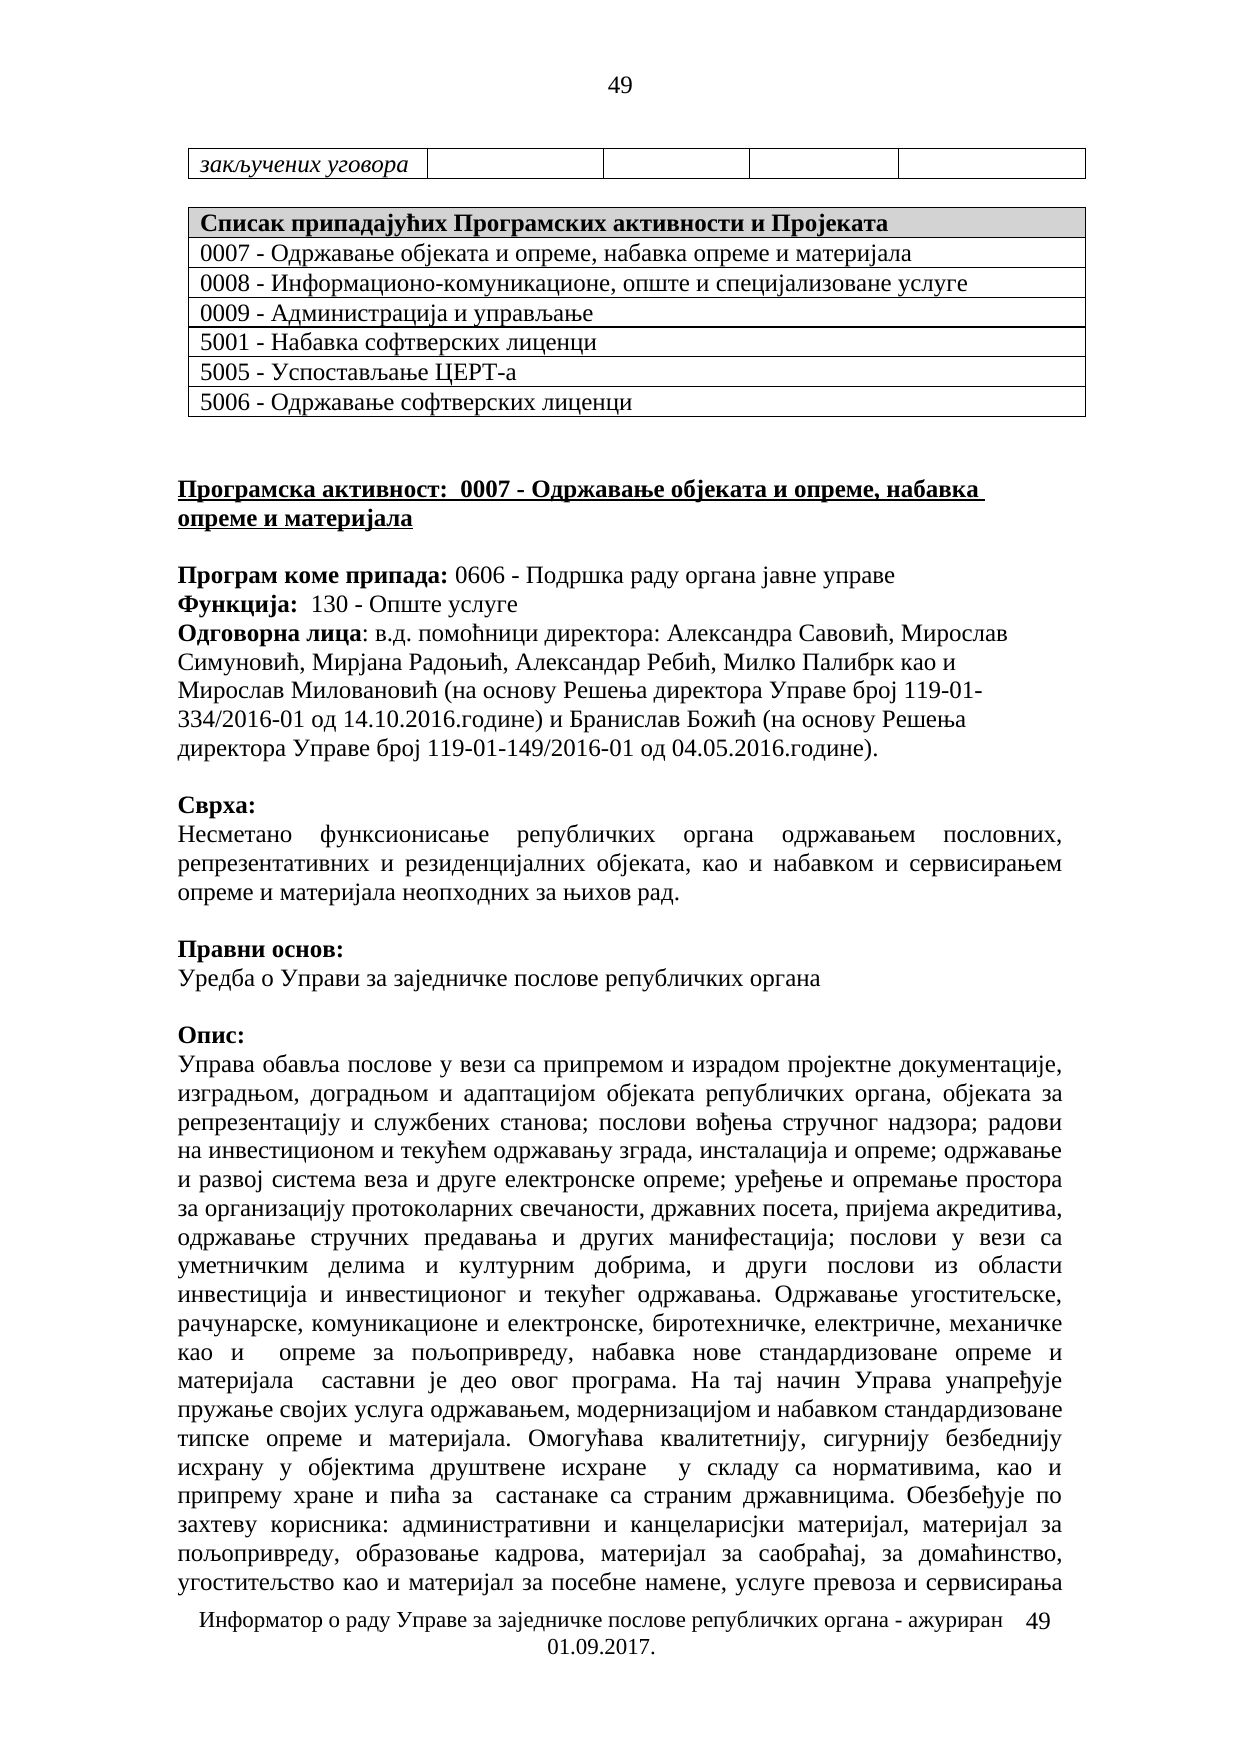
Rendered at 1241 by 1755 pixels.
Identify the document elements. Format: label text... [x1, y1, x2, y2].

table_cell - [750, 149, 898, 177]
text Правни основ: Уредба о Управи за заједничке послове републичких органа [177, 906, 1063, 1021]
text Програмска активност: 0007 - Одржавање објеката и oпреме, набавка опреме и материјала [177, 446, 1063, 532]
table_header Списак припадајућих Програмских активности и Пројеката [189, 208, 1085, 237]
table_cell 0008 - Информационо-комуникационе, опште и специјализоване услуге [189, 268, 1085, 297]
table_cell 0009 - Администрација и управљање [189, 298, 1085, 326]
text Несметано функсионисање републичких органа одржавањем пословних, репрезентативних и резиденцијалних објеката, као и набавком и сервисирањем опреме и материјала неопходних за њихов рад. [177, 819, 1063, 906]
table_cell 0007 - Одржавање објеката и oпреме, набавка опреме и материјала [189, 238, 1085, 267]
text Опис: [177, 1021, 1063, 1049]
table_cell закључених уговора [189, 149, 427, 177]
table_cell [899, 149, 1085, 177]
text Сврха: [177, 791, 1063, 819]
table_cell [428, 149, 603, 177]
table_cell [604, 149, 749, 177]
text Програм коме припада: 0606 - Подршка раду органа јавне управе Функција: 130 - Опште услуге Одговорна лица: в.д. помоћници директора: Александра Савовић, Мирослав Симуновић, Мирјана Радоњић, Александар Ребић, Милко Палибрк као и Мирослав Миловановић (на основу Решења директора Управе број 119-01-334/2016-01 од 14.10.2016.године) и Бранислав Божић (на основу Решења директора Управе број 119-01-149/2016-01 од 04.05.2016.године). [177, 532, 1063, 762]
table_cell 5005 - Успостављање ЦЕРТ-а [189, 357, 1085, 386]
text Управа обавља послове у вези са припремом и израдом пројектне документације, изградњом, доградњом и адаптацијом објеката републичких органа, објеката за репрезентацију и службених станова; послови вођења стручног надзора; радови на инвестиционом и текућем одржавању зграда, инсталација и опреме; одржавање и развој система веза и друге електронске опреме; уређење и опремање простора за организацију протоколарних свечаности, државних посета, пријема акредитива, одржавање стручних предавања и других манифестација; послови у вези са уметничким делима и културним добрима, и други послови из области инвестиција и инвестиционог и текућег одржавања. Одржавање угоститељске, рачунарске, комуникационе и електронске, биротехничке, електричне, механичке као и опреме за пољопривреду, набавка нове стандардизоване опреме и материјала саставни је део овог програма. На тај начин Управа унапређује пружање својих услуга одржавањем, модернизацијом и набавком стандардизоване типске опреме и материјала. Омогућава квалитетнију, сигурнију безбеднију исхрану у објектима друштвене исхране у складу са нормативима, као и припрему хране и пића за састанаке са страним државницима. Обезбеђује по захтеву корисника: административни и канцеларисјки материјал, материјал за пољопривреду, образовање кадрова, материјал за саобраћај, за домаћинство, угоститељство као и материјал за посебне намене, услуге превоза и сервисирања [177, 1049, 1063, 1596]
table_cell 5006 - Одржавање софтверских лиценци [189, 387, 1085, 416]
table_cell 5001 - Набавка софтверских лиценци [189, 328, 1085, 356]
